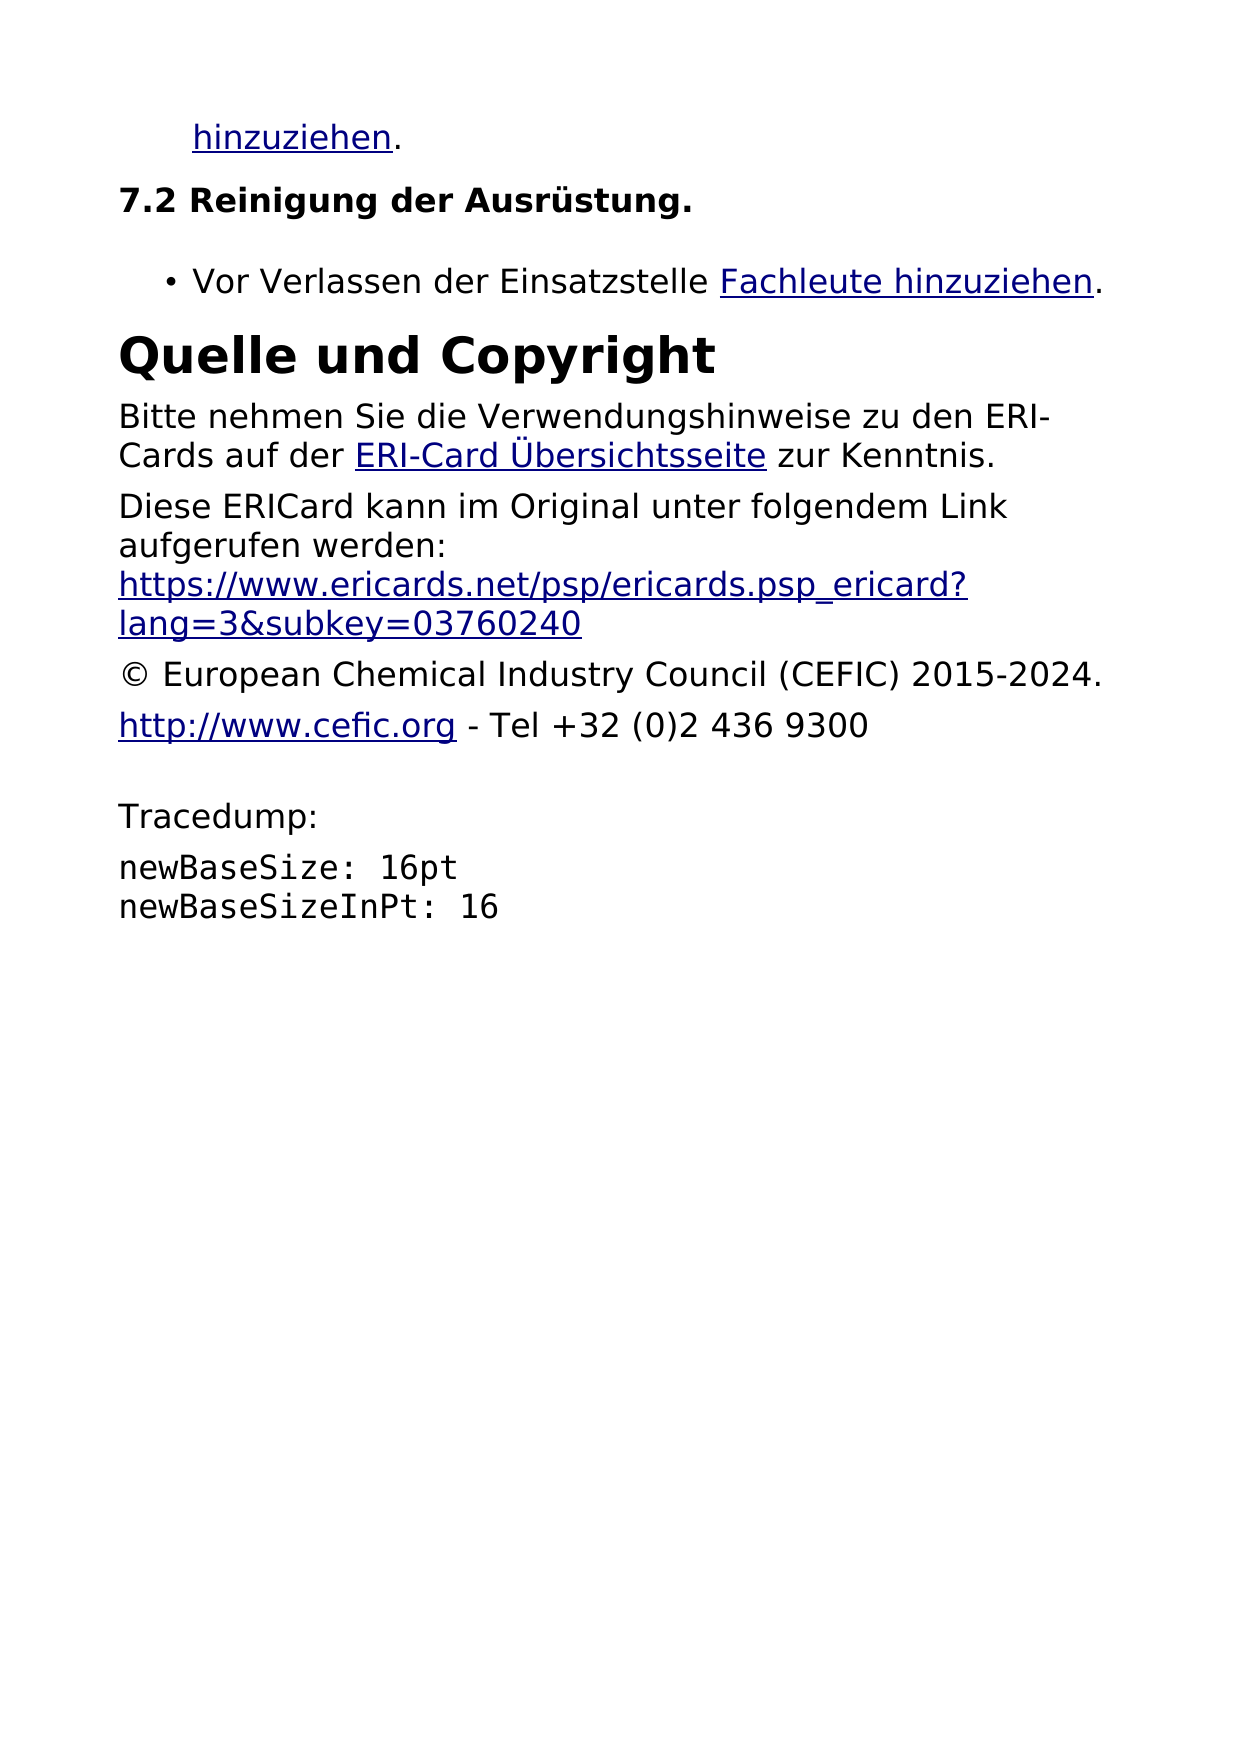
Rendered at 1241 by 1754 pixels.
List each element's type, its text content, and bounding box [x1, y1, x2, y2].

list hinzuziehen. [177, 118, 1122, 157]
text http://www.cefic.org - Tel +32 (0)2 436 9300 [118, 707, 1122, 746]
text newBaseSize: 16pt newBaseSizeInPt: 16 [118, 848, 1122, 926]
text Diese ERICard kann im Original unter folgendem Link aufgerufen werden: https://www.ericards.net/psp/ericards.psp_ericard?lang=3&subkey=03760240 [118, 488, 1122, 643]
text Tracedump: [118, 758, 1122, 836]
subtitle Quelle und Copyright [118, 327, 1122, 385]
text Bitte nehmen Sie die Verwendungshinweise zu den ERI-Cards auf der ERI-Card Übersichtsseite zur Kenntnis. [118, 397, 1122, 475]
subtitle 7.2 Reinigung der Ausrüstung. [118, 182, 1122, 221]
text © European Chemical Industry Council (CEFIC) 2015-2024. [118, 656, 1122, 694]
list Vor Verlassen der Einsatzstelle Fachleute hinzuziehen. [177, 263, 1122, 302]
